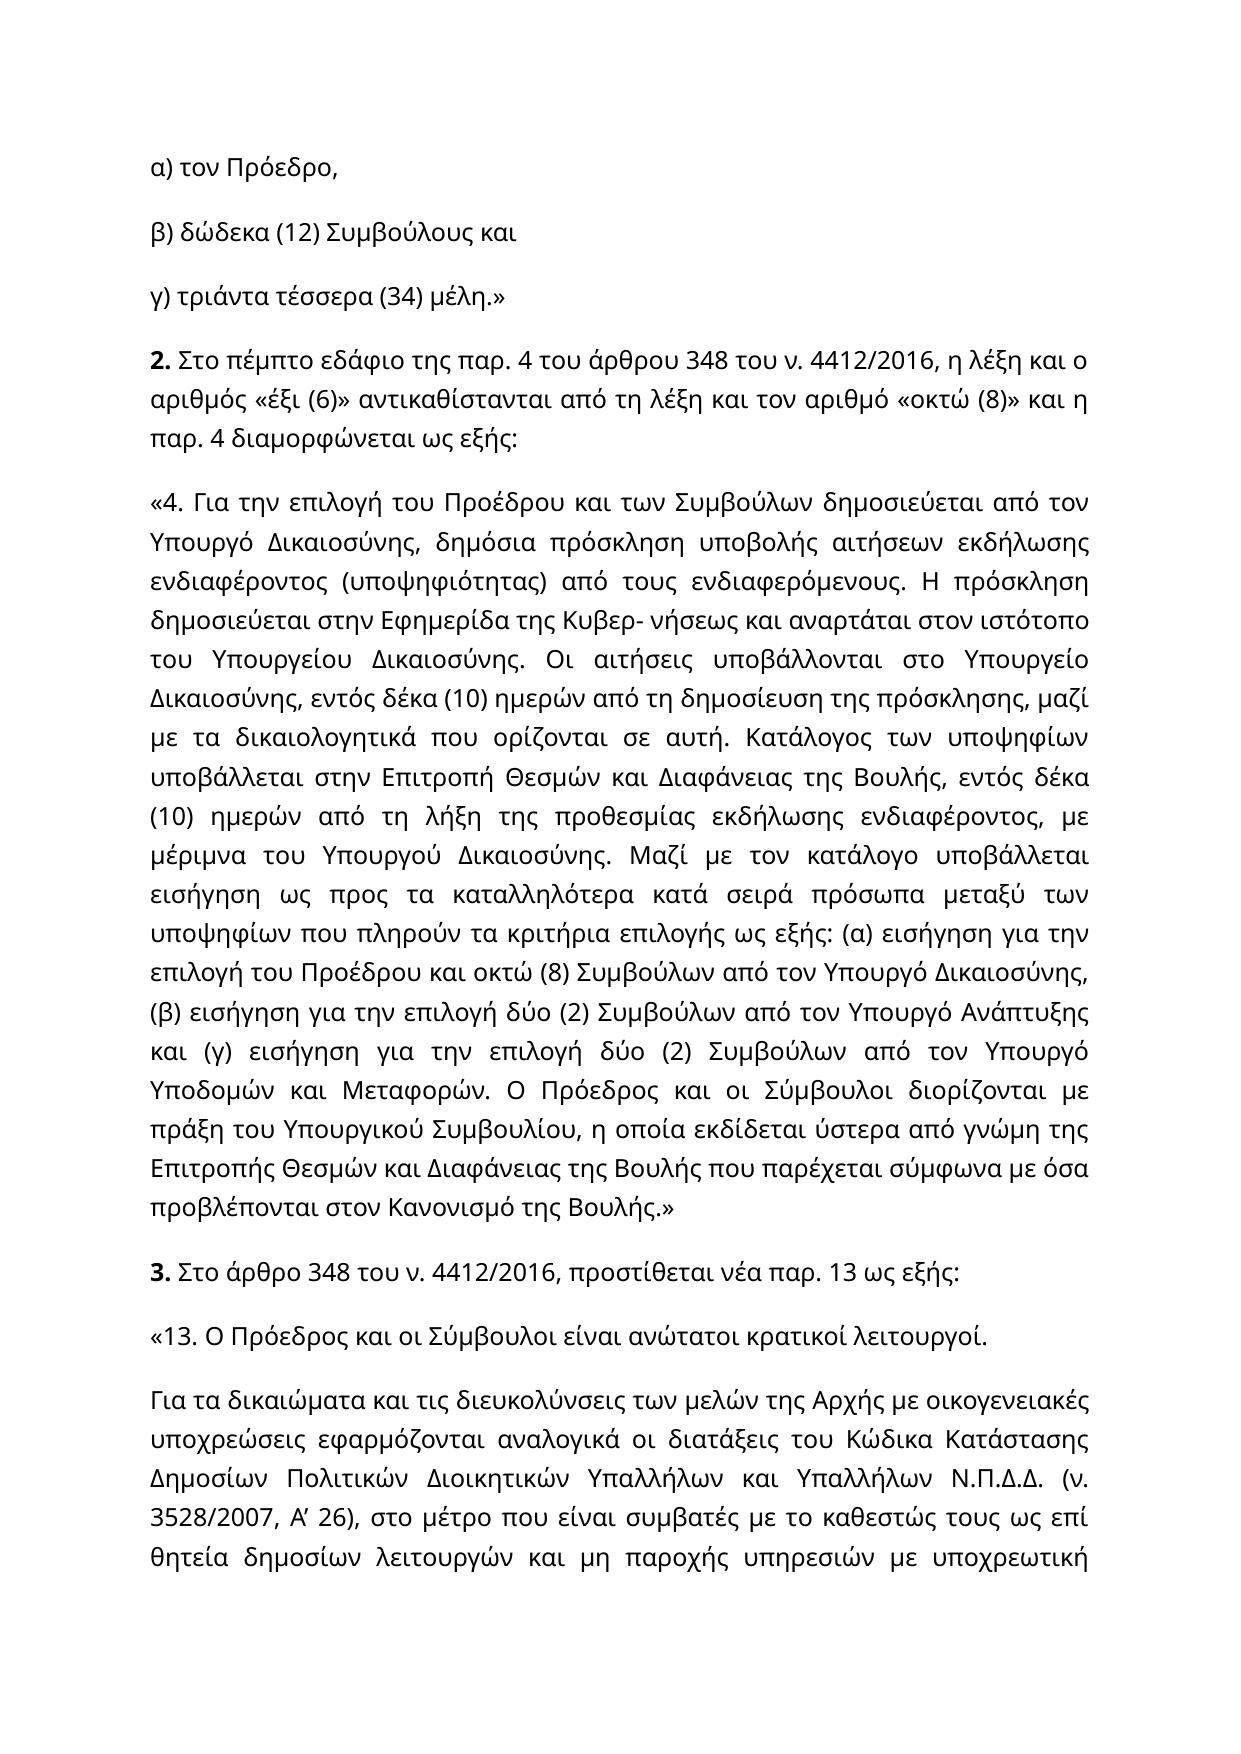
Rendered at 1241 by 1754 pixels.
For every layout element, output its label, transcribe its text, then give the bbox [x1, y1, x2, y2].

text Για τα δικαιώματα και τις διευκολύνσεις των μελών της Αρχής με οικογενειακές υποχρεώσεις εφαρμόζονται αναλογικά οι διατάξεις του Κώδικα Κατάστασης Δημοσίων Πολιτικών Διοικητικών Υπαλλήλων και Υπαλλήλων Ν.Π.Δ.Δ. (ν. 3528/2007, Α’ 26), στο μέτρο που είναι συμβατές με το καθεστώς τους ως επί θητεία δημοσίων λειτουργών και μη παροχής υπηρεσιών με υποχρεωτική [150, 1382, 1090, 1573]
text β) δώδεκα (12) Συμβούλους και [150, 214, 1090, 248]
text α) τον Πρόεδρο, [150, 150, 1090, 184]
text 3. Στο άρθρο 348 του ν. 4412/2016, προστίθεται νέα παρ. 13 ως εξής: [150, 1254, 1090, 1288]
text «4. Για την επιλογή του Προέδρου και των Συμβούλων δημοσιεύεται από τον Υπουργό Δικαιοσύνης, δημόσια πρόσκληση υποβολής αιτήσεων εκδήλωσης ενδιαφέροντος (υποψηφιότητας) από τους ενδιαφερόμενους. Η πρόσκληση δημοσιεύεται στην Εφημερίδα της Κυβερ- νήσεως και αναρτάται στον ιστότοπο του Υπουργείου Δικαιοσύνης. Οι αιτήσεις υποβάλλονται στο Υπουργείο Δικαιοσύνης, εντός δέκα (10) ημερών από τη δημοσίευση της πρόσκλησης, μαζί με τα δικαιολογητικά που ορίζονται σε αυτή. Κατάλογος των υποψηφίων υποβάλλεται στην Επιτροπή Θεσμών και Διαφάνειας της Βουλής, εντός δέκα (10) ημερών από τη λήξη της προθεσμίας εκδήλωσης ενδιαφέροντος, με μέριμνα του Υπουργού Δικαιοσύνης. Μαζί με τον κατάλογο υποβάλλεται εισήγηση ως προς τα καταλληλότερα κατά σειρά πρόσωπα μεταξύ των υποψηφίων που πληρούν τα κριτήρια επιλογής ως εξής: (α) εισήγηση για την επιλογή του Προέδρου και οκτώ (8) Συμβούλων από τον Υπουργό Δικαιοσύνης, (β) εισήγηση για την επιλογή δύο (2) Συμβούλων από τον Υπουργό Ανάπτυξης και (γ) εισήγηση για την επιλογή δύο (2) Συμβούλων από τον Υπουργό Υποδομών και Μεταφορών. Ο Πρόεδρος και οι Σύμβουλοι διορίζονται με πράξη του Υπουργικού Συμβουλίου, η οποία εκδίδεται ύστερα από γνώμη της Επιτροπής Θεσμών και Διαφάνειας της Βουλής που παρέχεται σύμφωνα με όσα προβλέπονται στον Κανονισμό της Βουλής.» [150, 485, 1090, 1224]
text 2. Στο πέμπτο εδάφιο της παρ. 4 του άρθρου 348 του ν. 4412/2016, η λέξη και ο αριθμός «έξι (6)» αντικαθίστανται από τη λέξη και τον αριθμό «οκτώ (8)» και η παρ. 4 διαμορφώνεται ως εξής: [150, 342, 1090, 455]
text «13. Ο Πρόεδρος και οι Σύμβουλοι είναι ανώτατοι κρατικοί λειτουργοί. [150, 1318, 1090, 1352]
text γ) τριάντα τέσσερα (34) μέλη.» [150, 278, 1090, 312]
